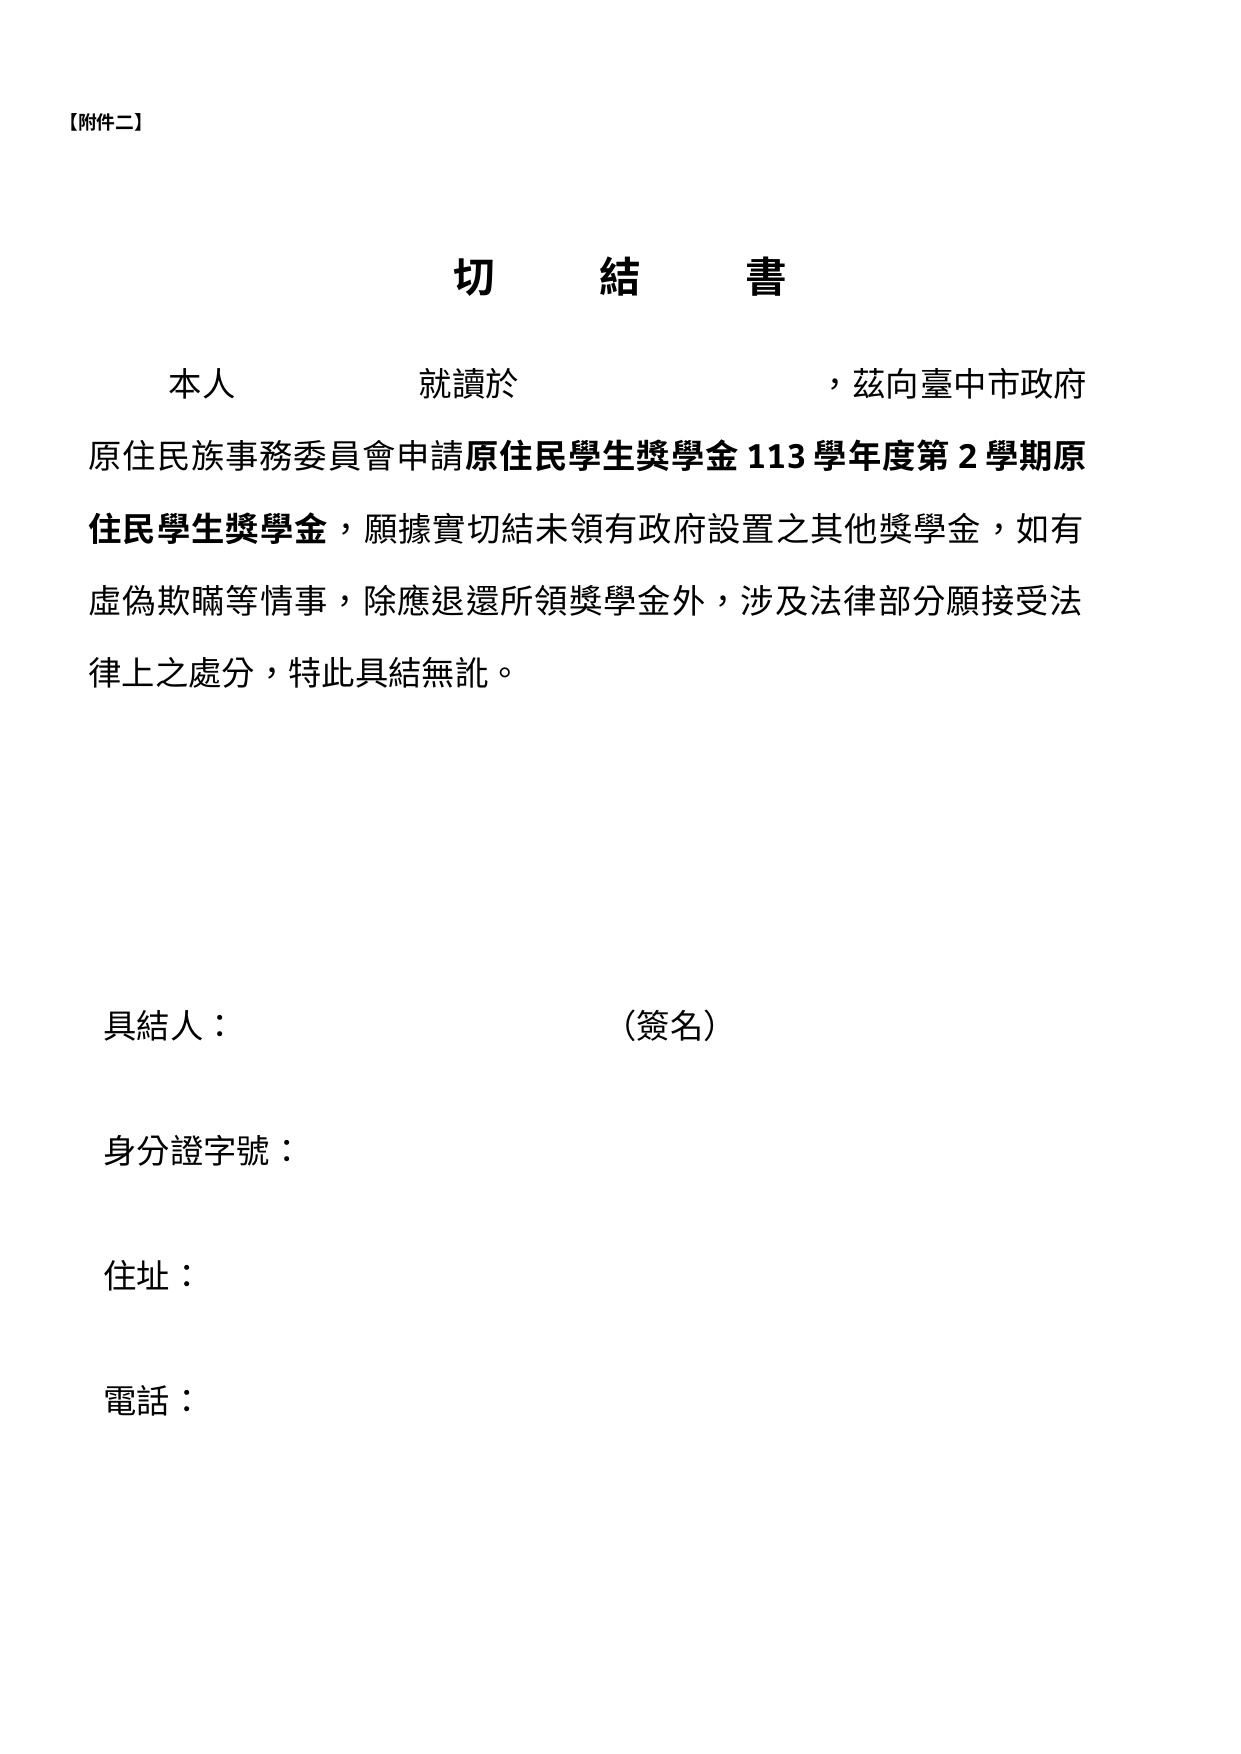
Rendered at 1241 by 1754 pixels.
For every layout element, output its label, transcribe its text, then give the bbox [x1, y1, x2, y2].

text 【附件二】 [59, 108, 1181, 135]
text 本人 就讀於 ，茲向臺中市政府原住民族事務委員會申請原住民學生獎學金113學年度第2學期原住民學生獎學金，願據實切結未領有政府設置之其他獎學金，如有虛偽欺瞞等情事，除應退還所領獎學金外，涉及法律部分願接受法律上之處分，特此具結無訛。 [88, 358, 1087, 695]
text 身分證字號： [103, 1108, 1181, 1170]
text 住址： [103, 1233, 1181, 1295]
text 電話： [103, 1358, 1181, 1420]
text 具結人： （簽名） [103, 983, 1181, 1045]
text 切 結 書 [59, 233, 1181, 295]
